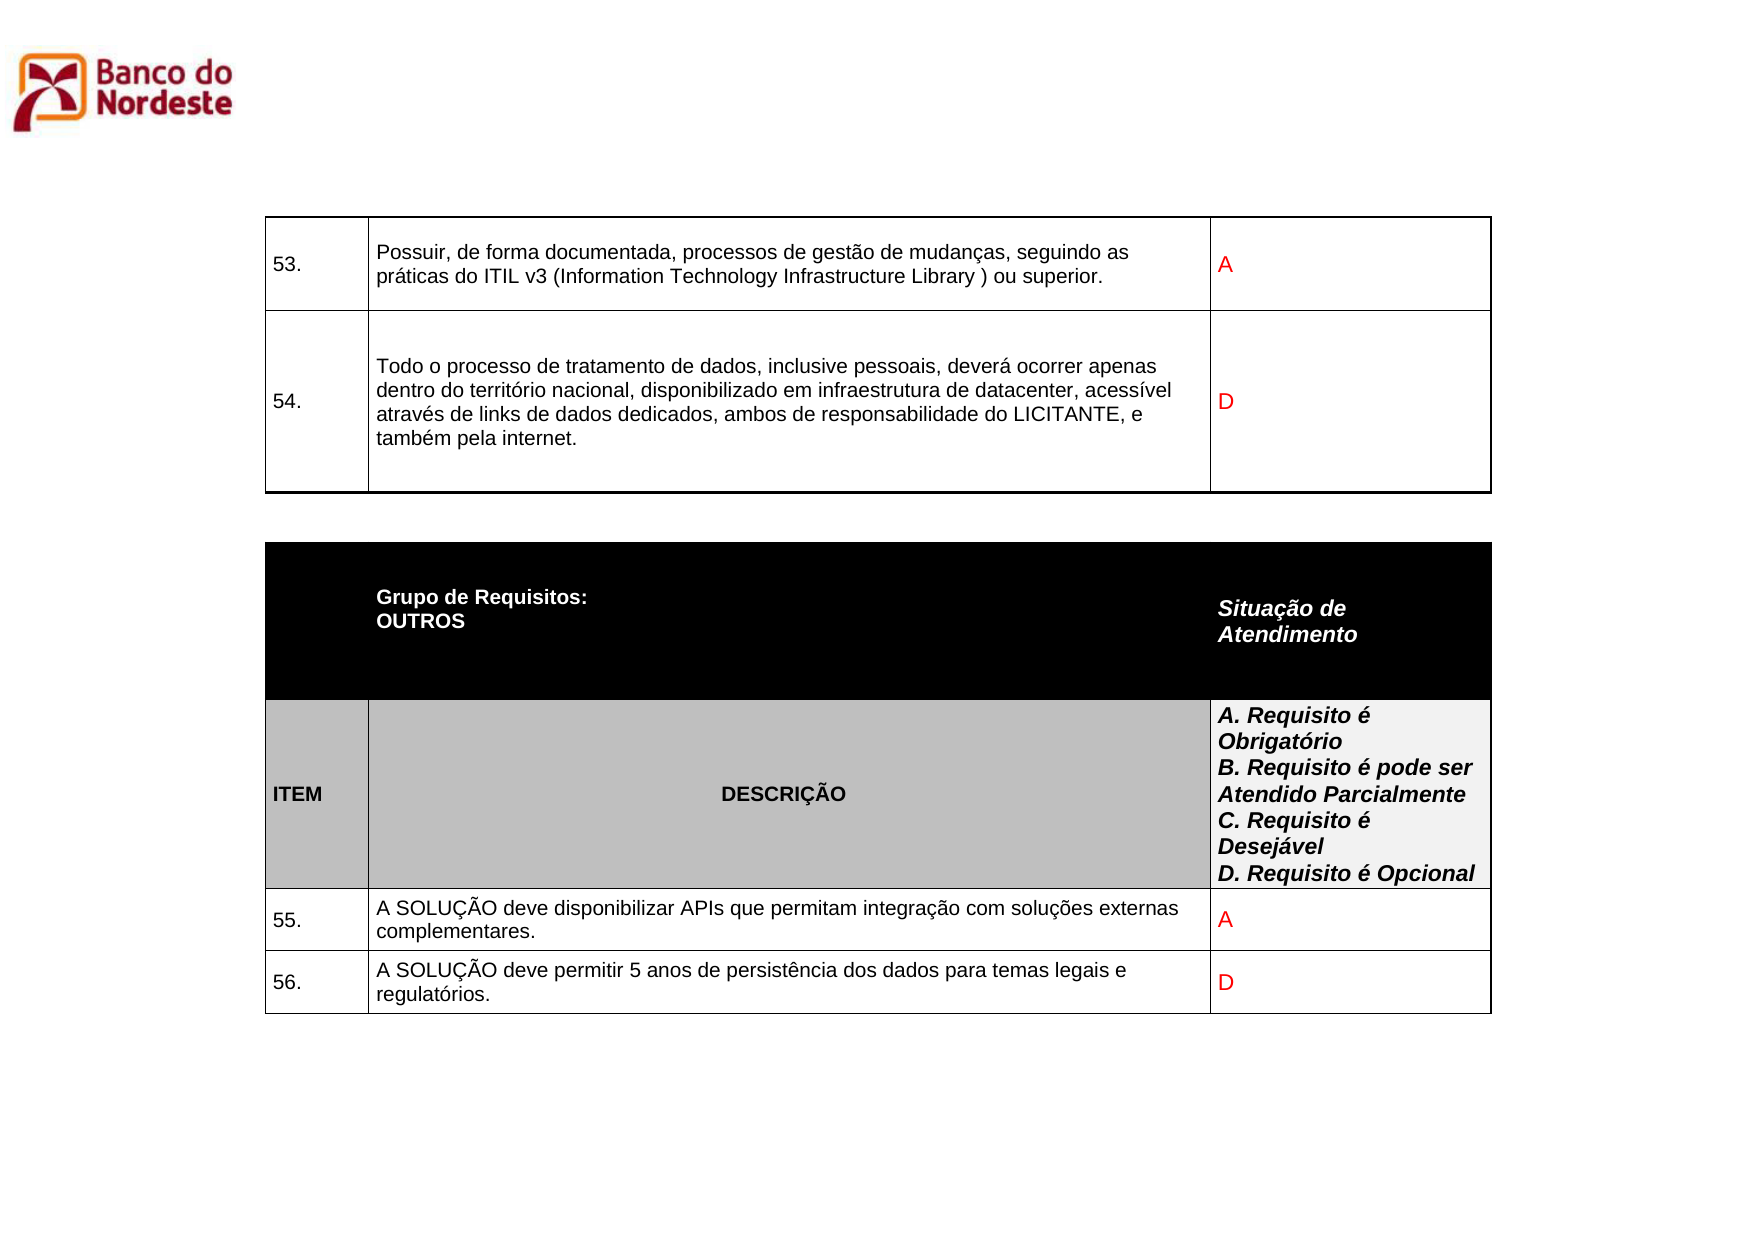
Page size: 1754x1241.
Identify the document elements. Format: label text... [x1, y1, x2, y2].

table_cell Possuir, de forma documentada, processos de gestão de mudanças, seguindo as práticas do ITIL v3 (Information Technology Infrastructure Library ) ou superior. [369, 218, 1210, 310]
table_header Grupo de Requisitos: OUTROS [369, 544, 1210, 698]
table_cell Todo o processo de tratamento de dados, inclusive pessoais, deverá ocorrer apenas dentro do território nacional, disponibilizado em infraestrutura de datacenter, acessível através de links de dados dedicados, ambos de responsabilidade do LICITANTE, e também pela internet. [369, 311, 1210, 491]
table_cell DESCRIÇÃO [369, 700, 1210, 888]
table_cell A [1211, 889, 1490, 950]
table_cell D [1211, 311, 1490, 491]
table_cell A SOLUÇÃO deve disponibilizar APIs que permitam integração com soluções externas complementares. [369, 889, 1210, 950]
table_cell A [1211, 218, 1490, 310]
table_cell 56. [266, 951, 368, 1013]
table_header [266, 544, 368, 698]
table_cell A. Requisito é Obrigatório B. Requisito é pode ser Atendido Parcialmente C. Requisito é Desejável D. Requisito é Opcional [1211, 700, 1490, 888]
table_cell 53. [266, 218, 368, 310]
table_cell 54. [266, 311, 368, 491]
table_header Situação de Atendimento [1211, 544, 1490, 698]
table_cell D [1211, 951, 1490, 1013]
table_cell A SOLUÇÃO deve permitir 5 anos de persistência dos dados para temas legais e regulatórios. [369, 951, 1210, 1013]
table_cell ITEM [266, 700, 368, 888]
table_cell 55. [266, 889, 368, 950]
